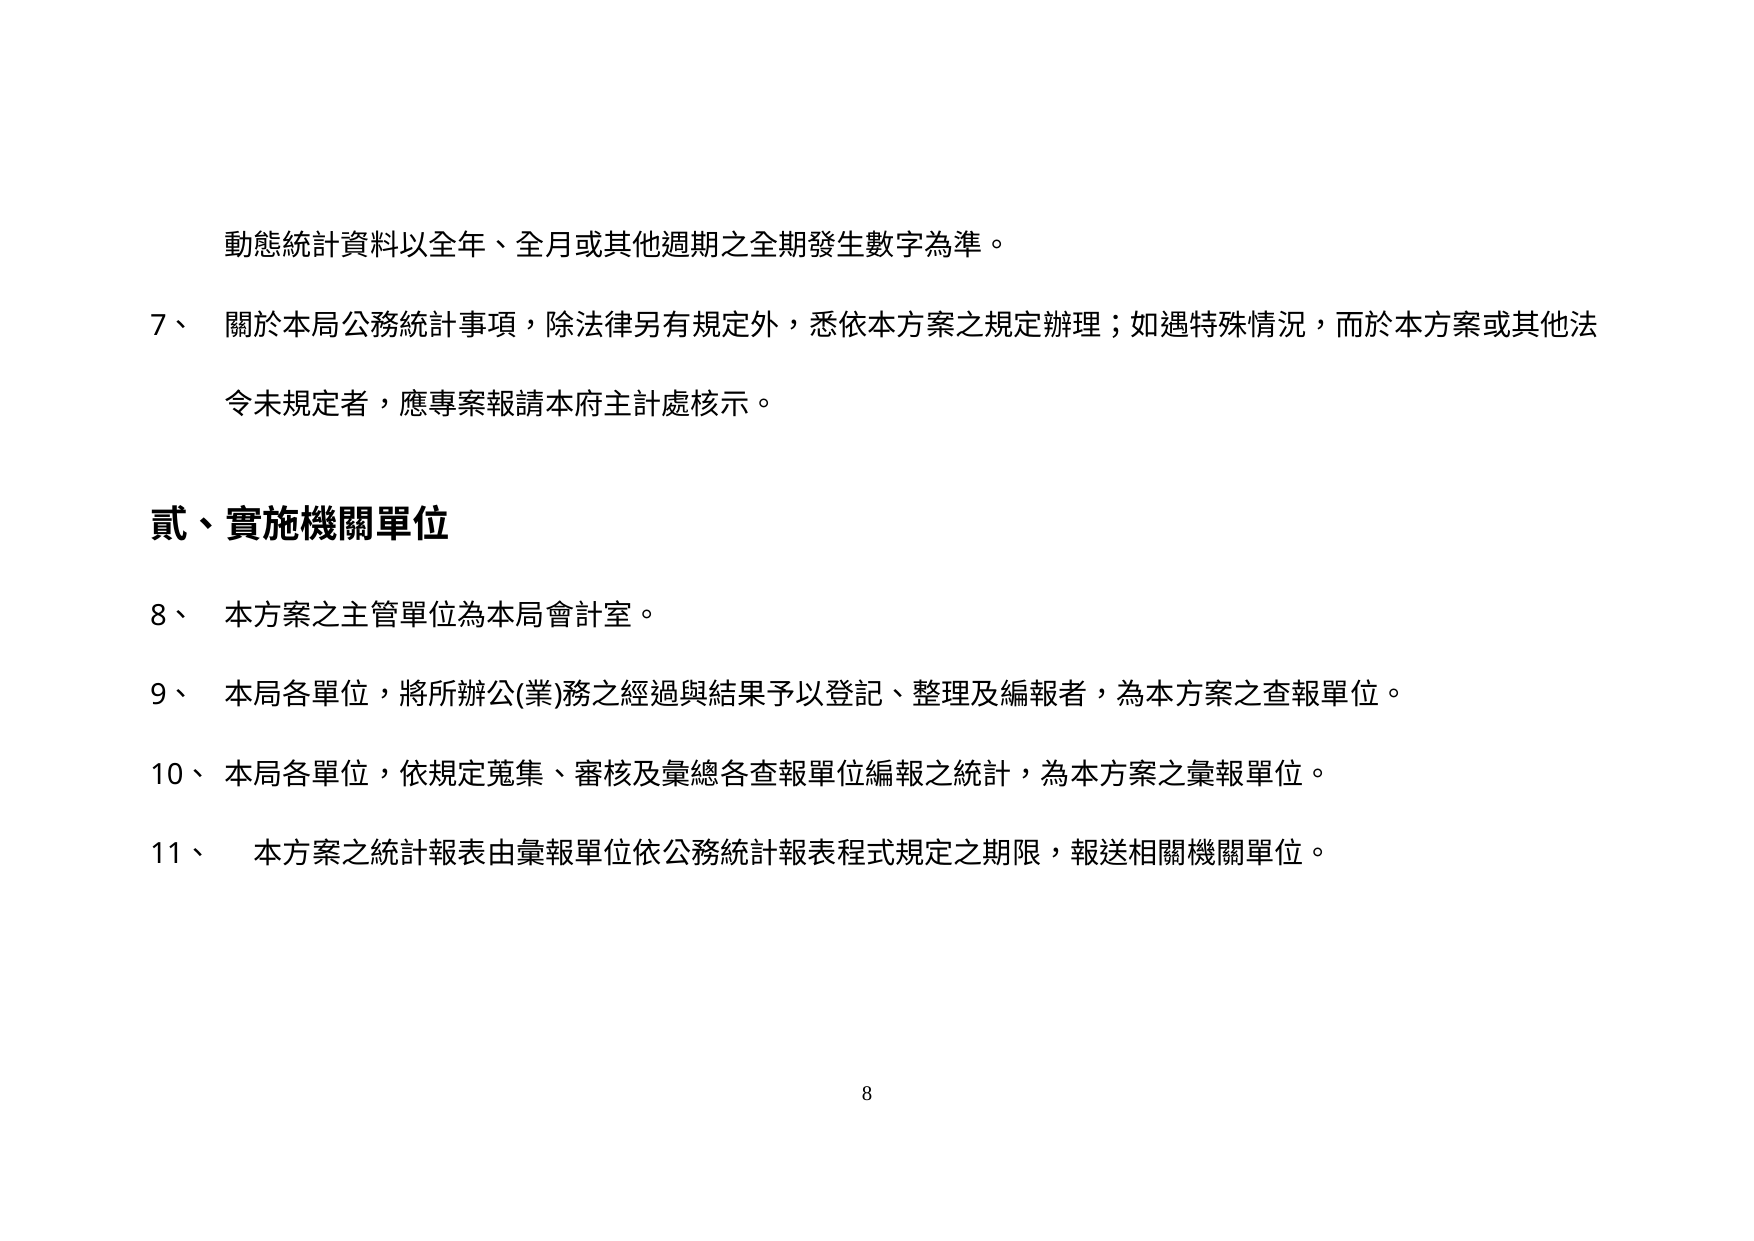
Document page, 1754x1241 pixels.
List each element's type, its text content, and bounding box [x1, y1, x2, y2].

list 關於本局公務統計事項，除法律另有規定外，悉依本方案之規定辦理；如遇特殊情況，而於本方案或其他法令未規定者，應專案報請本府主計處核示。 [150, 283, 1604, 441]
list 本局各單位，將所辦公(業)務之經過與結果予以登記、整理及編報者，為本方案之查報單位。 [150, 652, 1604, 732]
list 以上公務統計資料均應於報表分別註明其日期或期間。靜態統計資料以年終、月終或其他週期之期終數字為準；動態統計資料以全年、全月或其他週期之全期發生數字為準。 [224, 203, 1604, 283]
list 本方案之統計報表由彙報單位依公務統計報表程式規定之期限，報送相關機關單位。 [150, 811, 1604, 891]
subtitle 貳、實施機關單位 [150, 481, 1604, 561]
list 本方案之主管單位為本局會計室。 [150, 573, 1604, 652]
list 本局各單位，依規定蒐集、審核及彙總各查報單位編報之統計，為本方案之彙報單位。 [150, 732, 1604, 811]
